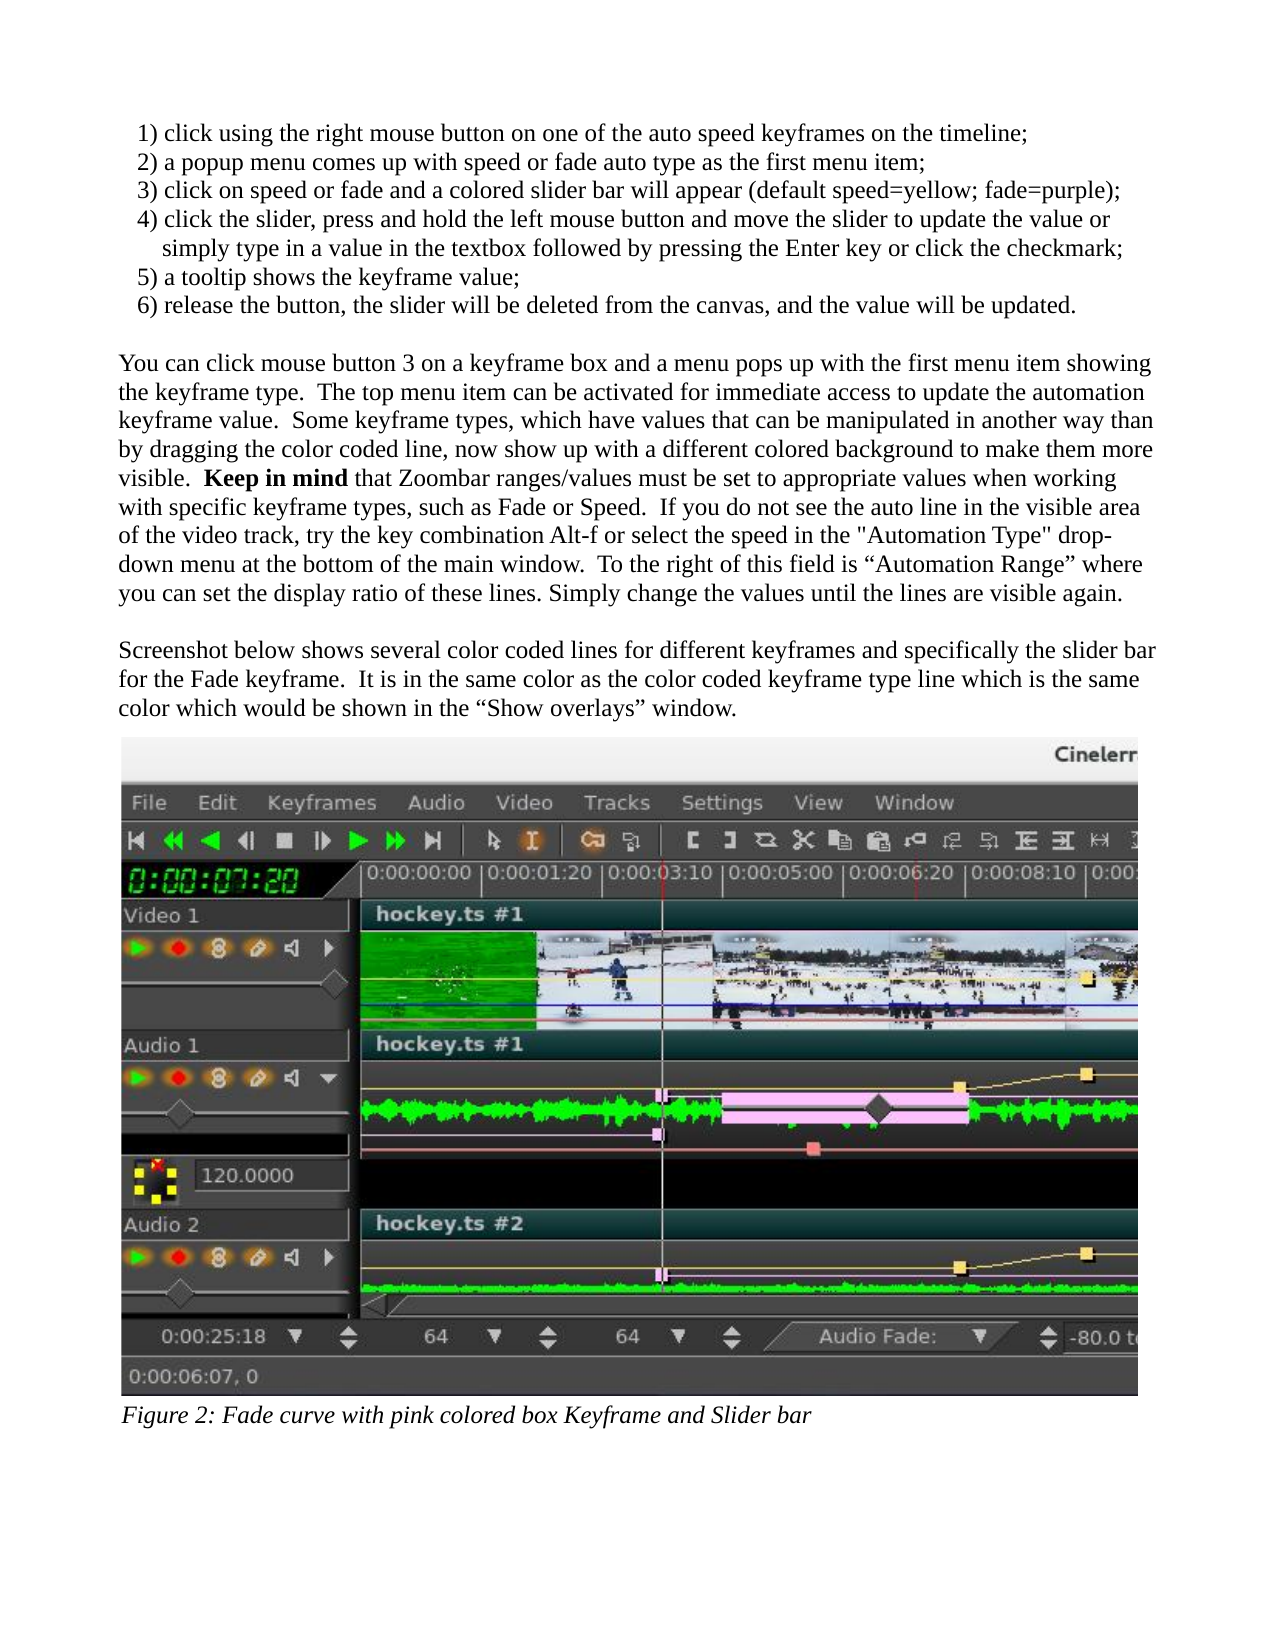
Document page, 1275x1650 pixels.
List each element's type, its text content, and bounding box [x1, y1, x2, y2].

text 6) release the button, the slider will be deleted from the canvas, and the value will be updated. [118, 291, 1157, 319]
picture [121, 737, 1138, 1396]
text 4) click the slider, press and hold the left mouse button and move the slider to update the value or [118, 204, 1157, 233]
text simply type in a value in the textbox followed by pressing the Enter key or click the checkmark; [118, 233, 1157, 262]
text Screenshot below shows several color coded lines for different keyframes and specifically the slider bar for the Fade keyframe. It is in the same color as the color coded keyframe type line which is the same color which would be shown in the “Show overlays” window. [118, 636, 1157, 722]
text Figure 2: Fade curve with pink colored box Keyframe and Slider bar [121, 1396, 1138, 1429]
text You can click mouse button 3 on a keyframe box and a menu pops up with the first menu item showing the keyframe type. The top menu item can be activated for immediate access to update the automation keyframe value. Some keyframe types, which have values that can be manipulated in another way than by dragging the color coded line, now show up with a different colored background to make them more visible. Keep in mind that Zoombar ranges/values must be set to appropriate values when working with specific keyframe types, such as Fade or Speed. If you do not see the auto line in the visible area of the video track, try the key combination Alt-f or select the speed in the "Automation Type" drop-down menu at the bottom of the main window. To the right of this field is “Automation Range” where you can set the display ratio of these lines. Simply change the values until the lines are visible again. [118, 348, 1157, 607]
text 1) click using the right mouse button on one of the auto speed keyframes on the timeline; [118, 118, 1157, 147]
text 5) a tooltip shows the keyframe value; [118, 262, 1157, 291]
text 2) a popup menu comes up with speed or fade auto type as the first menu item; [118, 147, 1157, 176]
text 3) click on speed or fade and a colored slider bar will appear (default speed=yellow; fade=purple); [118, 176, 1157, 204]
